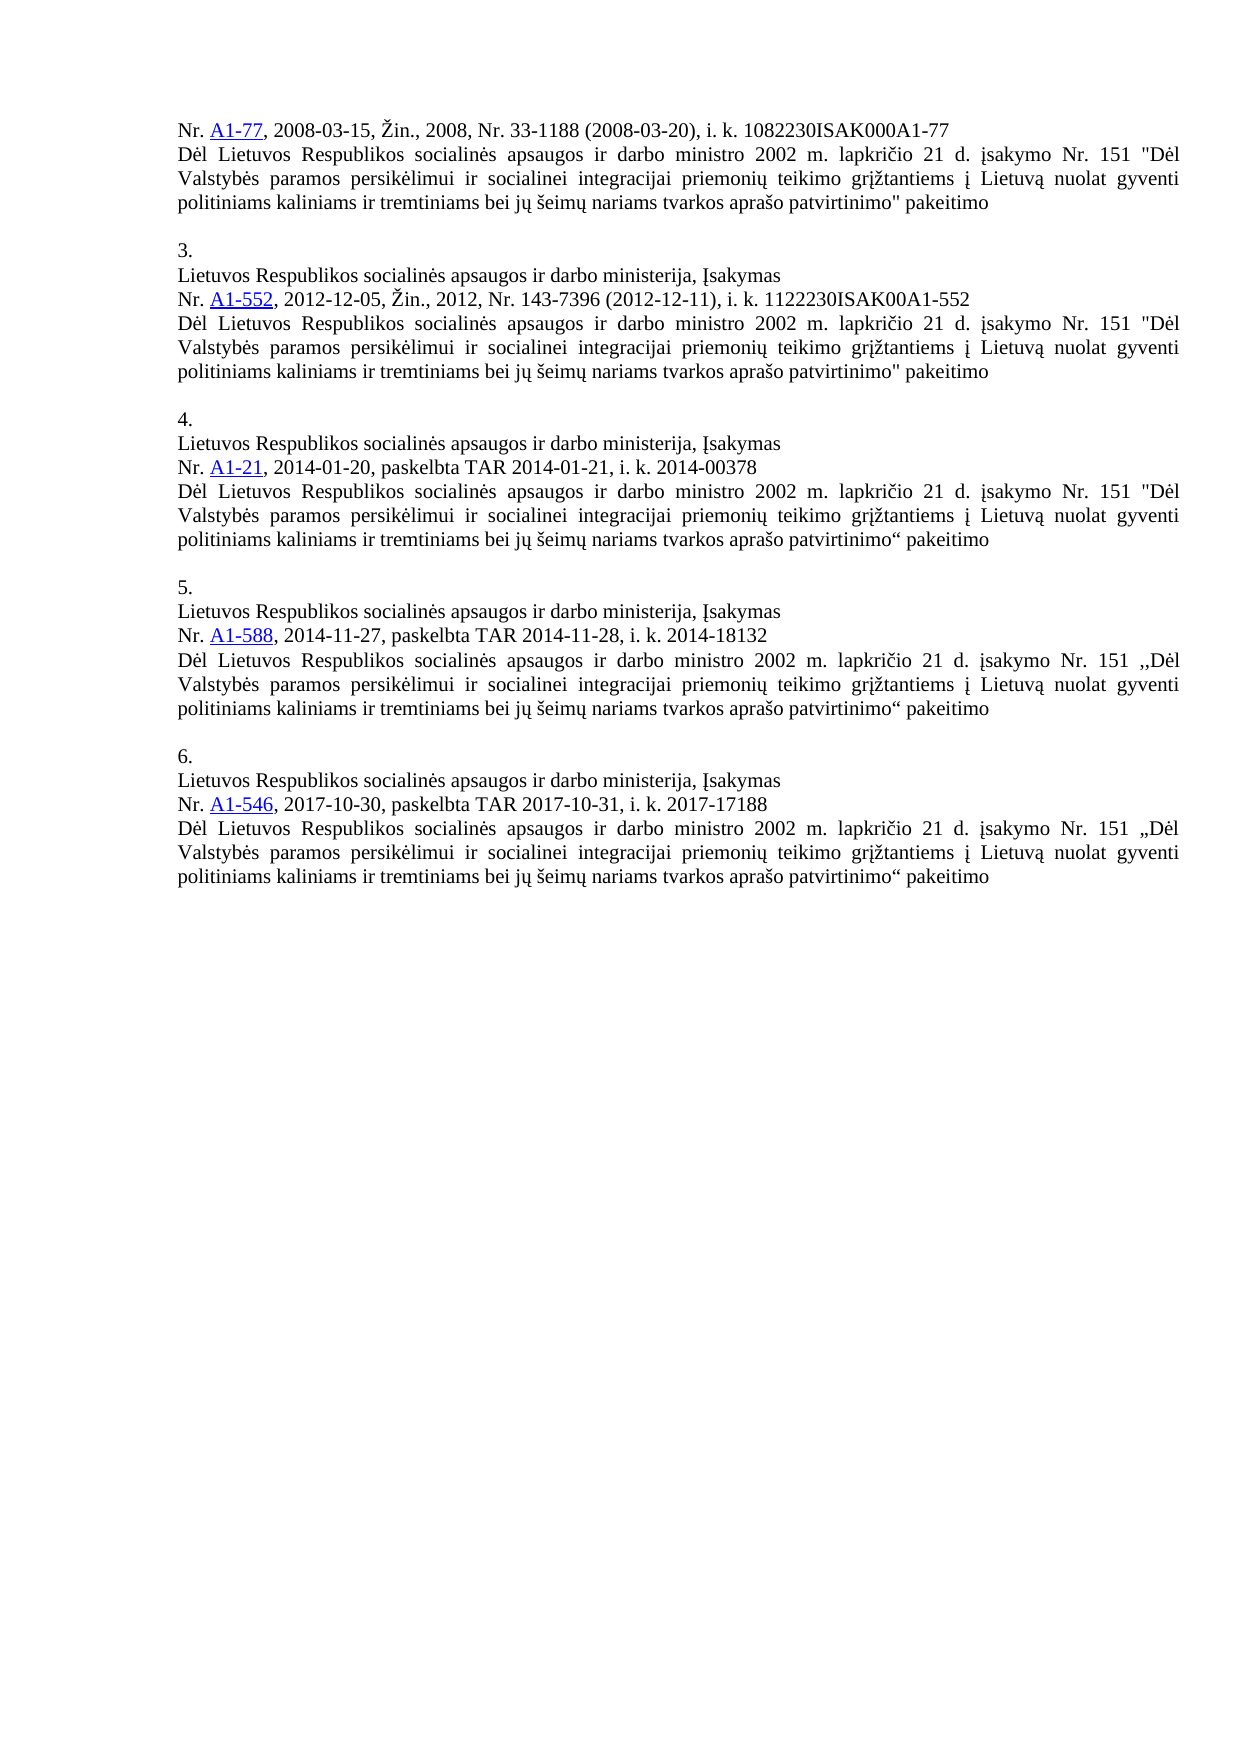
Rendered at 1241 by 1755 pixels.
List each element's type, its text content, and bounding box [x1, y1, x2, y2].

text 6. [177, 744, 1181, 768]
text Dėl Lietuvos Respublikos socialinės apsaugos ir darbo ministro 2002 m. lapkričio 21 d. įsakymo Nr. 151 ,,Dėl Valstybės paramos persikėlimui ir socialinei integracijai priemonių teikimo grįžtantiems į Lietuvą nuolat gyventi politiniams kaliniams ir tremtiniams bei jų šeimų nariams tvarkos aprašo patvirtinimo“ pakeitimo [177, 647, 1181, 720]
text Dėl Lietuvos Respublikos socialinės apsaugos ir darbo ministro 2002 m. lapkričio 21 d. įsakymo Nr. 151 "Dėl Valstybės paramos persikėlimui ir socialinei integracijai priemonių teikimo grįžtantiems į Lietuvą nuolat gyventi politiniams kaliniams ir tremtiniams bei jų šeimų nariams tvarkos aprašo patvirtinimo“ pakeitimo [177, 479, 1181, 551]
text Lietuvos Respublikos socialinės apsaugos ir darbo ministerija, Įsakymas [177, 599, 1181, 623]
text 4. [177, 407, 1181, 431]
text Lietuvos Respublikos socialinės apsaugos ir darbo ministerija, Įsakymas [177, 768, 1181, 792]
text Dėl Lietuvos Respublikos socialinės apsaugos ir darbo ministro 2002 m. lapkričio 21 d. įsakymo Nr. 151 „Dėl Valstybės paramos persikėlimui ir socialinei integracijai priemonių teikimo grįžtantiems į Lietuvą nuolat gyventi politiniams kaliniams ir tremtiniams bei jų šeimų nariams tvarkos aprašo patvirtinimo“ pakeitimo [177, 816, 1181, 888]
text Dėl Lietuvos Respublikos socialinės apsaugos ir darbo ministro 2002 m. lapkričio 21 d. įsakymo Nr. 151 "Dėl Valstybės paramos persikėlimui ir socialinei integracijai priemonių teikimo grįžtantiems į Lietuvą nuolat gyventi politiniams kaliniams ir tremtiniams bei jų šeimų nariams tvarkos aprašo patvirtinimo" pakeitimo [177, 311, 1181, 383]
text Nr. A1-552, 2012-12-05, Žin., 2012, Nr. 143-7396 (2012-12-11), i. k. 1122230ISAK00A1-552 [177, 287, 1181, 311]
text 5. [177, 575, 1181, 599]
text 3. [177, 238, 1181, 262]
text Nr. A1-77, 2008-03-15, Žin., 2008, Nr. 33-1188 (2008-03-20), i. k. 1082230ISAK000A1-77 [177, 118, 1181, 142]
text Lietuvos Respublikos socialinės apsaugos ir darbo ministerija, Įsakymas [177, 262, 1181, 287]
text Nr. A1-546, 2017-10-30, paskelbta TAR 2017-10-31, i. k. 2017-17188 [177, 792, 1181, 816]
text Dėl Lietuvos Respublikos socialinės apsaugos ir darbo ministro 2002 m. lapkričio 21 d. įsakymo Nr. 151 "Dėl Valstybės paramos persikėlimui ir socialinei integracijai priemonių teikimo grįžtantiems į Lietuvą nuolat gyventi politiniams kaliniams ir tremtiniams bei jų šeimų nariams tvarkos aprašo patvirtinimo" pakeitimo [177, 142, 1181, 214]
text Nr. A1-588, 2014-11-27, paskelbta TAR 2014-11-28, i. k. 2014-18132 [177, 623, 1181, 647]
text Lietuvos Respublikos socialinės apsaugos ir darbo ministerija, Įsakymas [177, 431, 1181, 455]
text Nr. A1-21, 2014-01-20, paskelbta TAR 2014-01-21, i. k. 2014-00378 [177, 455, 1181, 479]
